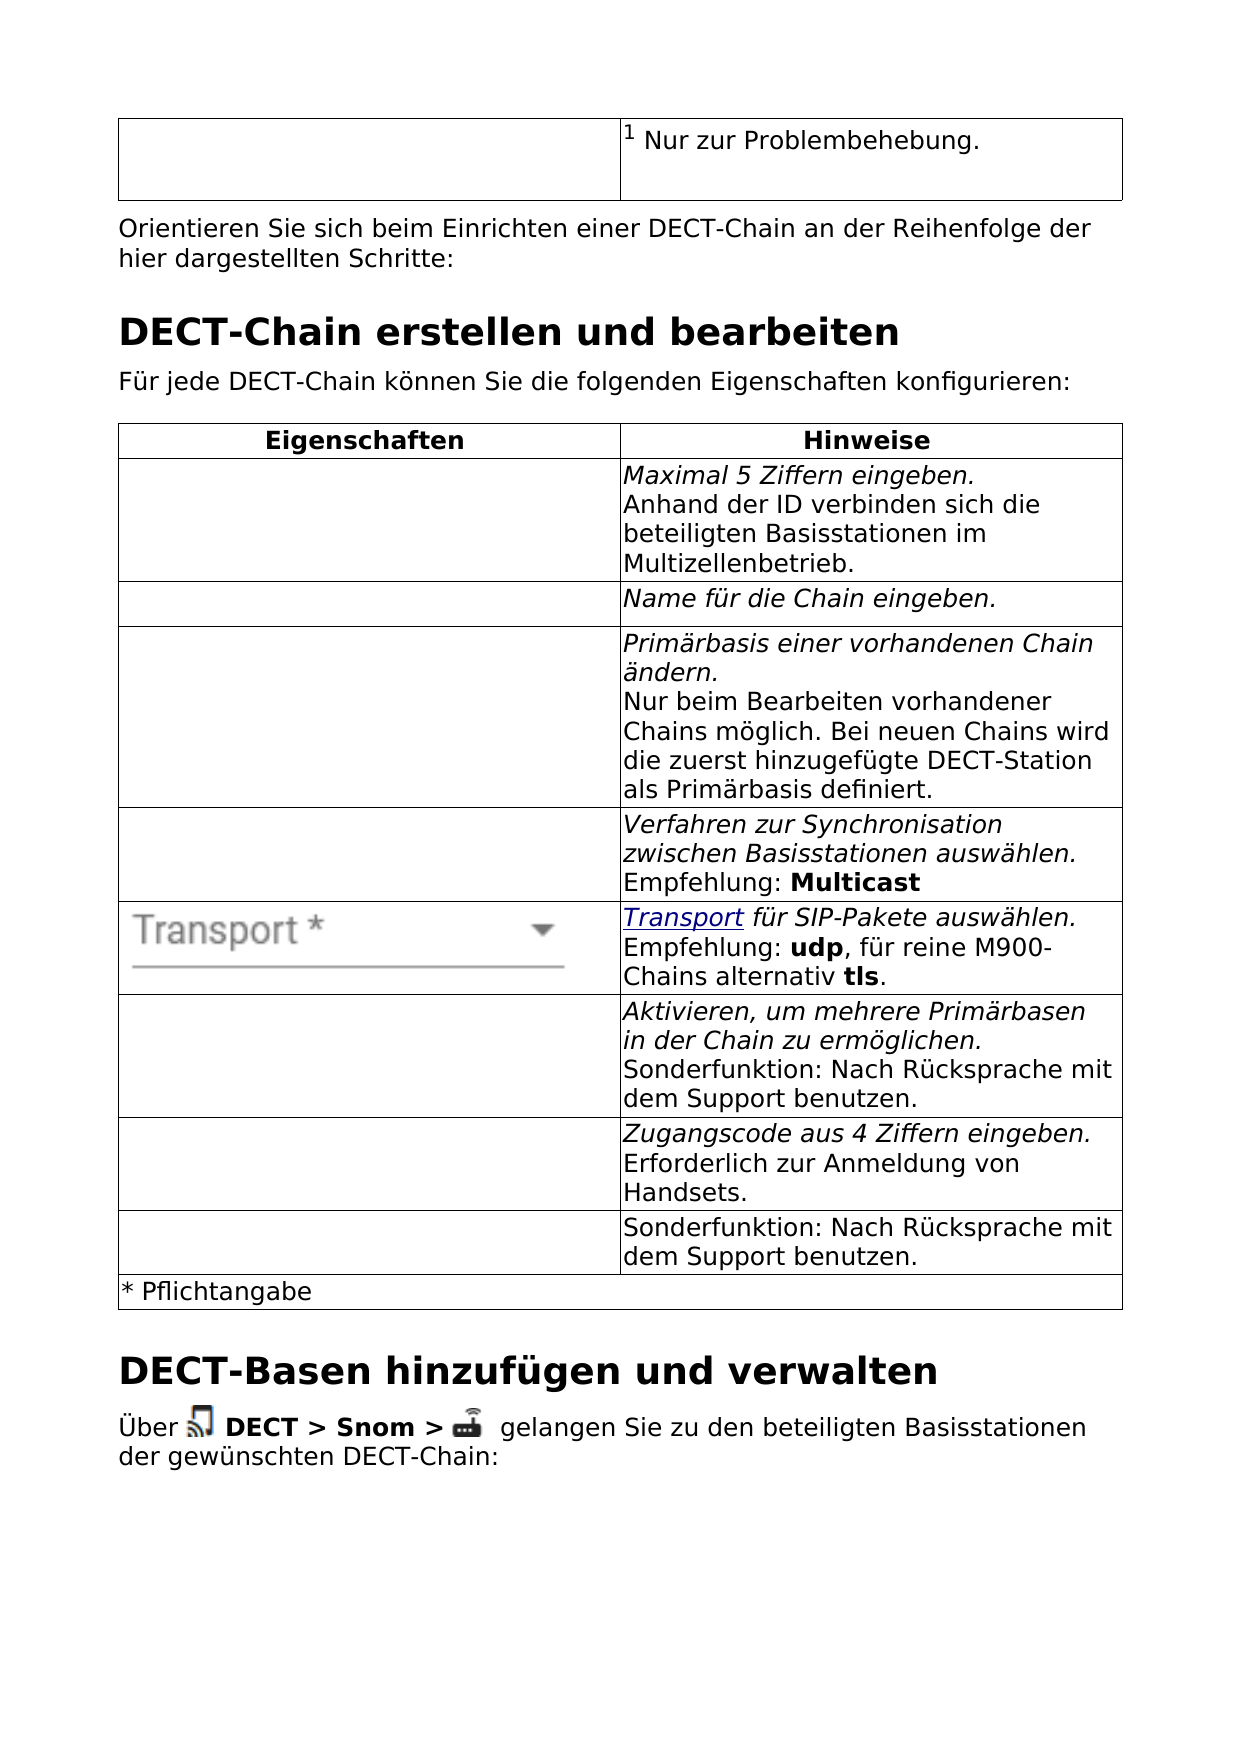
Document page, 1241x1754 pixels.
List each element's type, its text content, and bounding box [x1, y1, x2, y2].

text Für jede DECT-Chain können Sie die folgenden Eigenschaften konfigurieren: [118, 367, 1122, 396]
table_cell [119, 1118, 620, 1210]
subtitle DECT-Basen hinzufügen und verwalten [118, 1349, 1122, 1393]
table_header Eigenschaften [119, 424, 620, 458]
table_cell [119, 1211, 620, 1274]
picture [121, 903, 618, 981]
table_cell [119, 808, 620, 901]
text ÜberDECT > Snom > gelangen Sie zu den beteiligten Basisstationen der gewünschten DECT-Chain: [118, 1405, 1122, 1472]
table_cell Transport für SIP-Pakete auswählen. Empfehlung: udp, für reine M900-Chains alternativ tls. [621, 902, 1122, 994]
picture [445, 1408, 492, 1437]
table_cell Name für die Chain eingeben. [621, 582, 1122, 626]
subtitle DECT-Chain erstellen und bearbeiten [118, 311, 1122, 354]
table_cell Sonderfunktion: Nach Rücksprache mit dem Support benutzen. [621, 1211, 1122, 1274]
table_cell * Pflichtangabe [119, 1275, 1122, 1309]
text Orientieren Sie sich beim Einrichten einer DECT-Chain an der Reihenfolge der hier dargestellten Schritte: [118, 215, 1122, 273]
table_cell [119, 995, 620, 1117]
table_header [119, 119, 620, 200]
table_cell Zugangscode aus 4 Ziffern eingeben. Erforderlich zur Anmeldung von Handsets. [621, 1118, 1122, 1210]
picture [177, 1405, 225, 1437]
table_cell [119, 459, 620, 581]
table_cell Primärbasis einer vorhandenen Chain ändern. Nur beim Bearbeiten vorhandener Chains möglich. Bei neuen Chains wird die zuerst hinzugefügte DECT-Station als Primärbasis definiert. [621, 627, 1122, 807]
table_header Hinweise [621, 424, 1122, 458]
table_cell [119, 582, 620, 626]
table_cell Aktivieren, um mehrere Primärbasen in der Chain zu ermöglichen. Sonderfunktion: Nach Rücksprache mit dem Support benutzen. [621, 995, 1122, 1117]
table_cell Verfahren zur Synchronisation zwischen Basisstationen auswählen. Empfehlung: Multicast [621, 808, 1122, 901]
table_cell Maximal 5 Ziffern eingeben. Anhand der ID verbinden sich die beteiligten Basisstationen im Multizellenbetrieb. [621, 459, 1122, 581]
table_cell [119, 902, 620, 994]
table_header 1 Nur zur Problembehebung. [621, 119, 1122, 200]
table_cell [119, 627, 620, 807]
